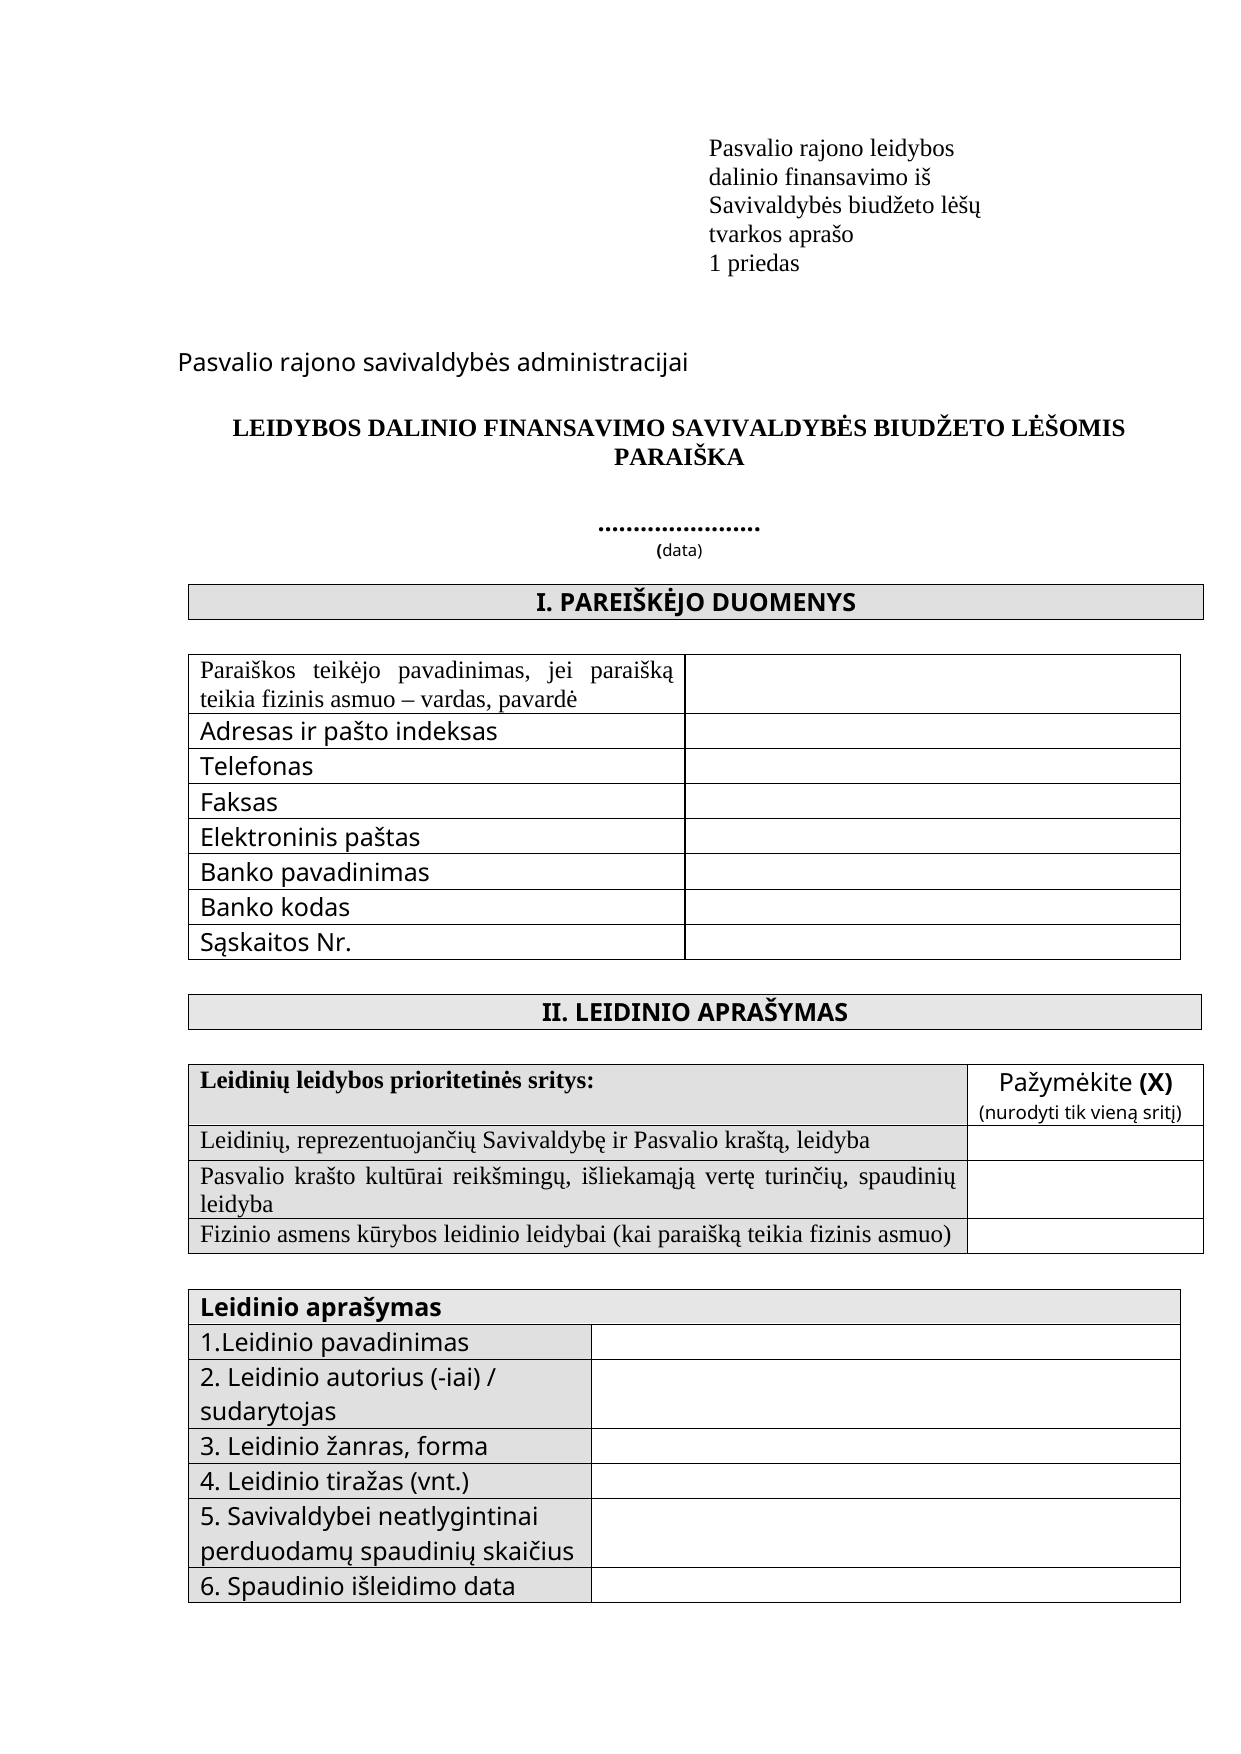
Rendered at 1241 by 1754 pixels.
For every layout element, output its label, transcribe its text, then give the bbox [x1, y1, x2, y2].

text 1 priedas [177, 248, 1181, 277]
table_cell [592, 1360, 1180, 1428]
table_cell Faksas [189, 784, 684, 818]
table_header [686, 655, 1180, 713]
text Pasvalio rajono savivaldybės administracijai [177, 345, 1181, 379]
table_cell [686, 784, 1180, 818]
table_cell Fizinio asmens kūrybos leidinio leidybai (kai paraišką teikia fizinis asmuo) [189, 1219, 967, 1253]
table_cell Elektroninis paštas [189, 819, 684, 853]
table_cell [686, 925, 1180, 959]
table_cell 6. Spaudinio išleidimo data [189, 1568, 591, 1602]
table_cell 3. Leidinio žanras, forma [189, 1429, 591, 1463]
table_cell 2. Leidinio autorius (-iai) / sudarytojas [189, 1360, 591, 1428]
table_header II. LEIDINIO APRAŠYMAS [189, 995, 1201, 1029]
text LEIDYBOS DALINIO FINANSAVIMO SAVIVALDYBĖS BIUDŽETO LĖŠOMIS PARAIŠKA [177, 413, 1181, 470]
table_cell 5. Savivaldybei neatlygintinai perduodamų spaudinių skaičius [189, 1499, 591, 1567]
table_cell Telefonas [189, 749, 684, 783]
table_cell [592, 1568, 1180, 1602]
table_cell [686, 819, 1180, 853]
text tvarkos aprašo [177, 219, 1181, 248]
table_cell [592, 1499, 1180, 1567]
table_header Paraiškos teikėjo pavadinimas, jei paraišką teikia fizinis asmuo – vardas, pavardė [189, 655, 684, 713]
table_cell Leidinių, reprezentuojančių Savivaldybę ir Pasvalio kraštą, leidyba [189, 1126, 967, 1160]
table_cell Banko pavadinimas [189, 854, 684, 888]
text Pasvalio rajono leidybos [177, 133, 1181, 162]
table_cell [968, 1161, 1203, 1218]
table_header Leidinių leidybos prioritetinės sritys: [189, 1065, 967, 1124]
table_cell [686, 890, 1180, 923]
text dalinio finansavimo iš [177, 162, 1181, 190]
table_cell Pasvalio krašto kultūrai reikšmingų, išliekamąją vertę turinčių, spaudinių leidyba [189, 1161, 967, 1218]
table_cell [686, 854, 1180, 888]
table_cell [592, 1464, 1180, 1498]
table_cell [592, 1429, 1180, 1463]
text (data) [177, 538, 1181, 561]
table_cell [968, 1219, 1203, 1253]
table_cell Banko kodas [189, 890, 684, 923]
table_cell [686, 749, 1180, 783]
table_cell 1. Leidinio pavadinimas [189, 1325, 591, 1359]
table_header Pažymėkite (X) (nurodyti tik vieną sritį) [968, 1065, 1203, 1124]
text Savivaldybės biudžeto lėšų [177, 190, 1181, 219]
table_cell Adresas ir pašto indeksas [189, 714, 684, 748]
table_cell 4. Leidinio tiražas (vnt.) [189, 1464, 591, 1498]
table_cell [968, 1126, 1203, 1160]
table_cell Sąskaitos Nr. [189, 925, 684, 959]
table_cell [592, 1325, 1180, 1359]
table_header Leidinio aprašymas [189, 1290, 1180, 1323]
text ....................... [177, 504, 1181, 538]
table_cell [686, 714, 1180, 748]
